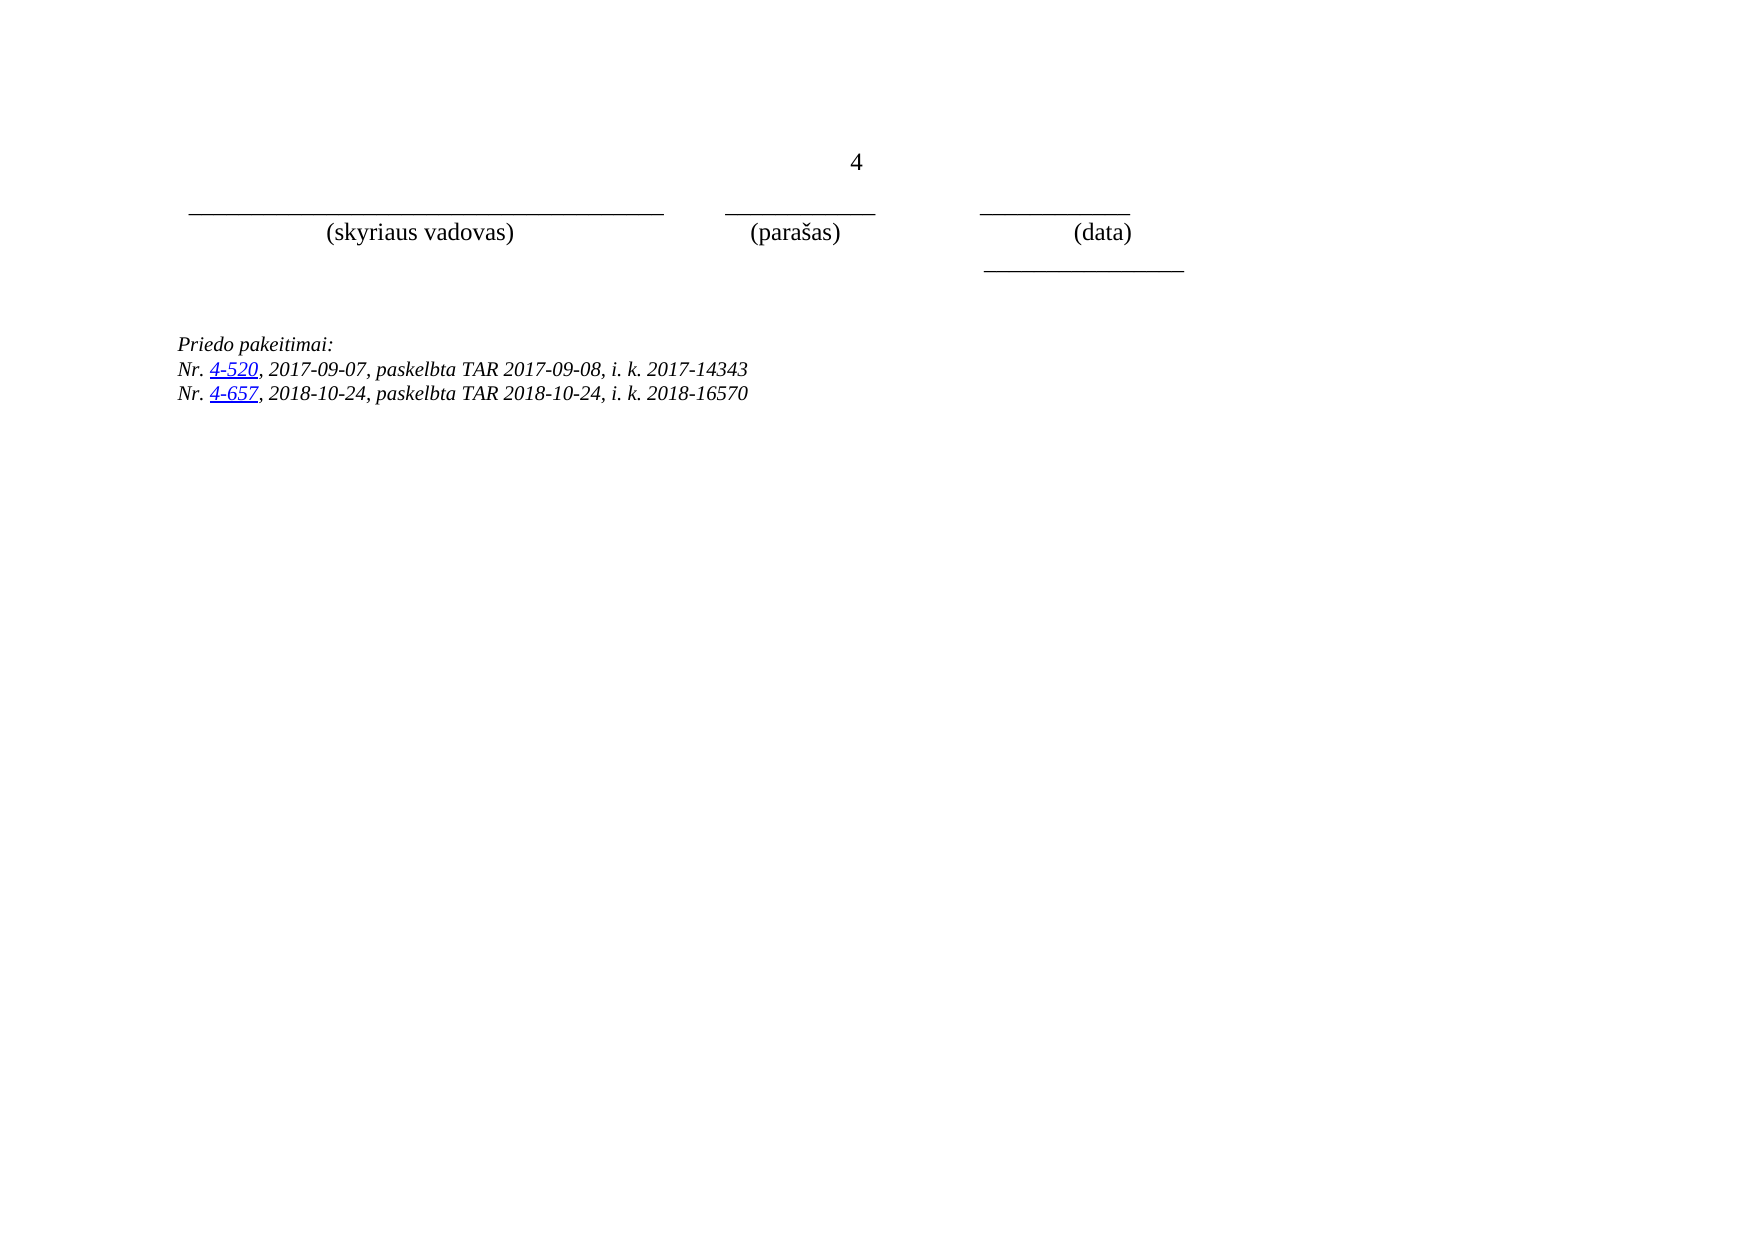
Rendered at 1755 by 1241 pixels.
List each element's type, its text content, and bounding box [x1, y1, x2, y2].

text Nr. 4-657, 2018-10-24, paskelbta TAR 2018-10-24, i. k. 2018-16570 [177, 381, 1536, 404]
table_cell [1199, 189, 1355, 304]
text Priedo pakeitimai: [177, 332, 1536, 356]
table_cell ____________ (data) ________________ [969, 189, 1199, 304]
table_cell ____________ (parašas) [714, 189, 968, 304]
table_cell [1355, 189, 1562, 304]
table_cell ______________________________________ (skyriaus vadovas) [177, 189, 714, 304]
table_cell [1199, 177, 1355, 189]
text Nr. 4-520, 2017-09-07, paskelbta TAR 2017-09-08, i. k. 2017-14343 [177, 356, 1536, 381]
table_cell [177, 177, 1199, 189]
table_cell [1355, 177, 1562, 189]
